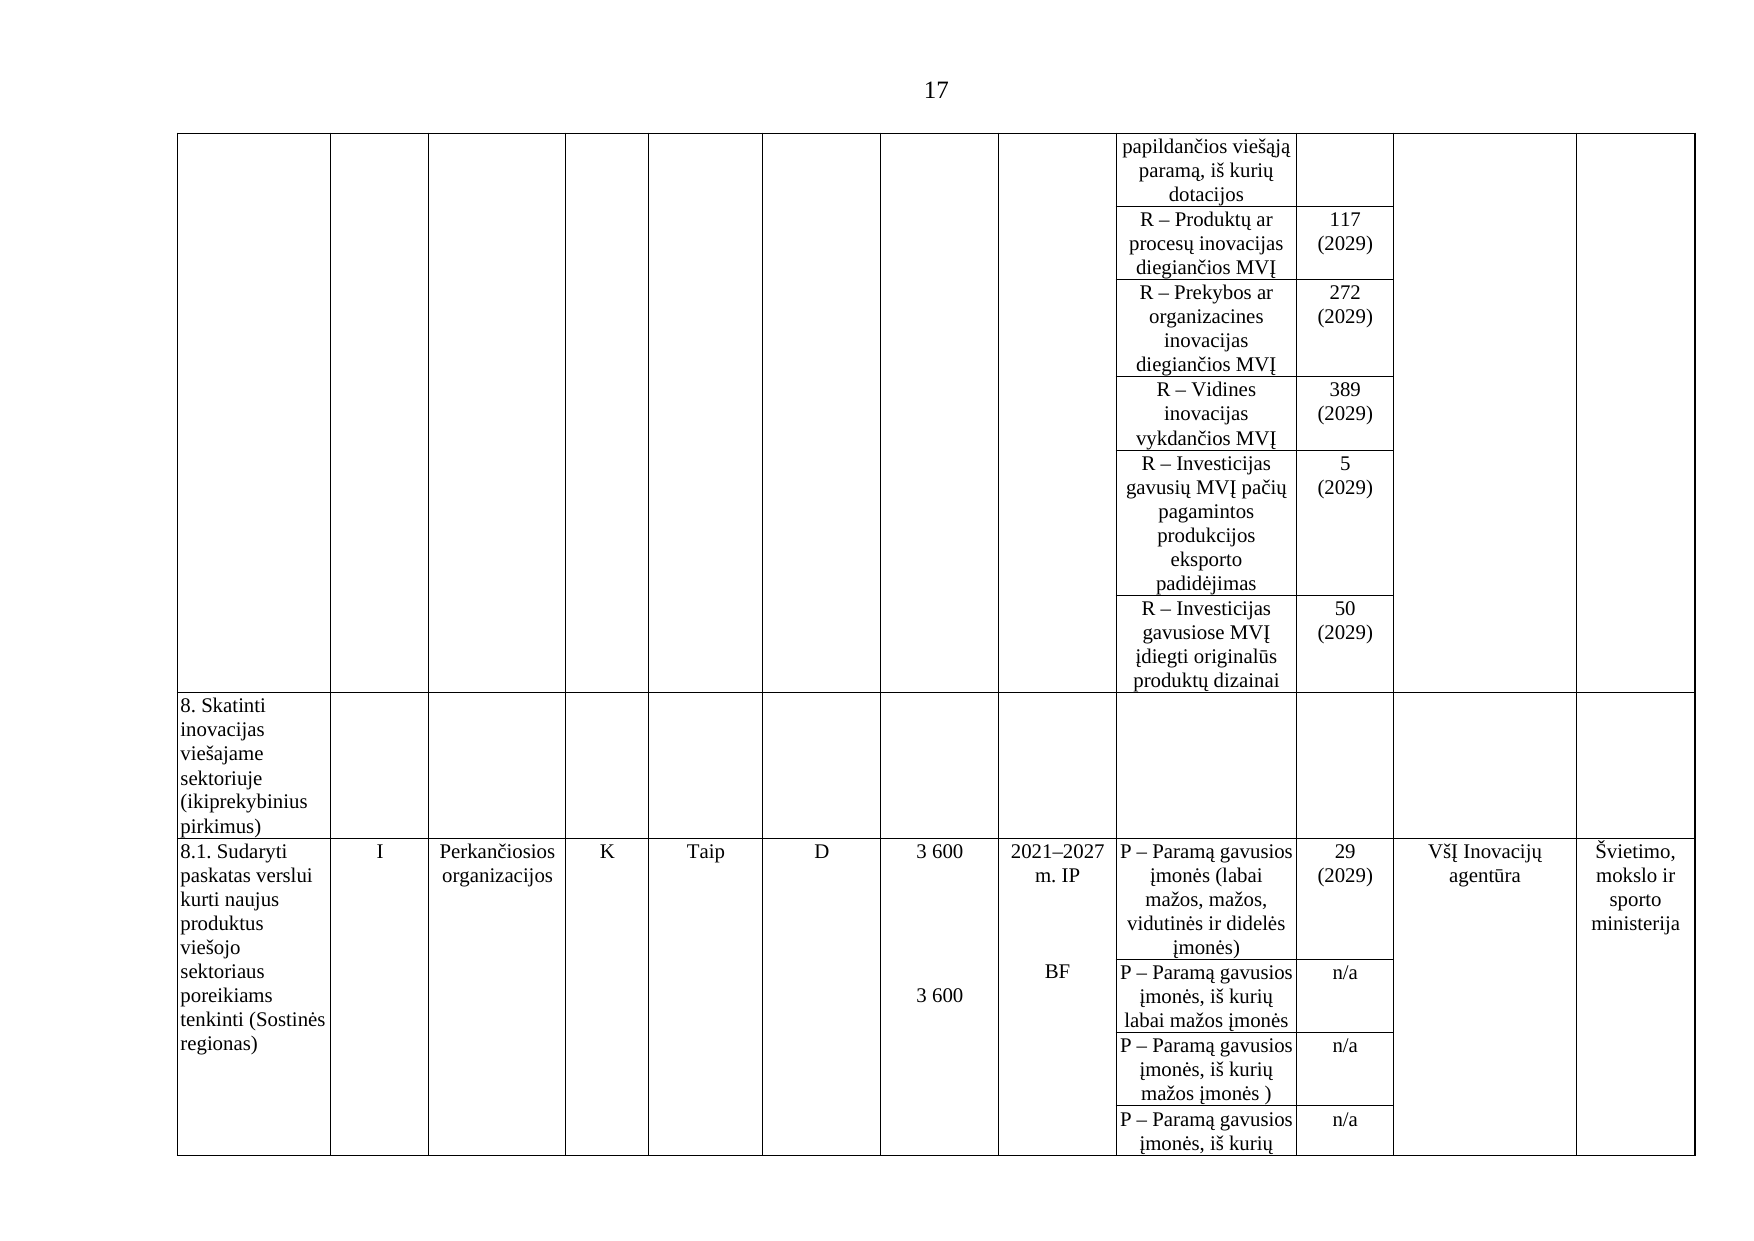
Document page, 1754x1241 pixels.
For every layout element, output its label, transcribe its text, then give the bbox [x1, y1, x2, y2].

table_cell [881, 134, 998, 692]
table_cell [429, 693, 565, 838]
table_cell Perkančiosios organizacijos [429, 839, 565, 1154]
table_cell VšĮ Inovacijų agentūra [1394, 839, 1576, 1154]
table_cell [1394, 693, 1576, 838]
table_cell 50 (2029) [1297, 596, 1393, 692]
table_cell 5 (2029) [1297, 451, 1393, 595]
table_cell [649, 134, 762, 692]
table_cell [1297, 134, 1393, 206]
table_cell n/a [1297, 1106, 1393, 1154]
table_cell 3 600 3 600 [881, 839, 998, 1154]
table_cell R – Investicijas gavusiose MVĮ įdiegti originalūs produktų dizainai [1117, 596, 1296, 692]
table_cell K [566, 839, 648, 1154]
table_cell [331, 693, 428, 838]
table_cell 117 (2029) [1297, 207, 1393, 279]
table_cell Švietimo, mokslo ir sporto ministerija [1577, 839, 1694, 1154]
table_cell 389 (2029) [1297, 377, 1393, 449]
table_cell [999, 134, 1116, 692]
table_cell D [763, 839, 880, 1154]
table_cell P – Paramą gavusios įmonės, iš kurių labai mažos įmonės [1117, 960, 1296, 1032]
table_cell R – Investicijas gavusių MVĮ pačių pagamintos produkcijos eksporto padidėjimas [1117, 451, 1296, 595]
table_cell R – Vidines inovacijas vykdančios MVĮ [1117, 377, 1296, 449]
table_cell R – Prekybos ar organizacines inovacijas diegiančios MVĮ [1117, 280, 1296, 376]
table_cell [763, 693, 880, 838]
table_cell [1577, 134, 1694, 692]
table_cell [429, 134, 565, 692]
table_cell [566, 134, 648, 692]
table_cell [649, 693, 762, 838]
table_cell 8.1. Sudaryti paskatas verslui kurti naujus produktus viešojo sektoriaus poreikiams tenkinti (Sostinės regionas) [178, 839, 330, 1154]
table_cell 272 (2029) [1297, 280, 1393, 376]
table_cell [566, 693, 648, 838]
table_cell R – Produktų ar procesų inovacijas diegiančios MVĮ [1117, 207, 1296, 279]
table_cell [1577, 693, 1694, 838]
table_cell 8. Skatinti inovacijas viešajame sektoriuje (ikiprekybinius pirkimus) [178, 693, 330, 838]
table_cell I [331, 839, 428, 1154]
table_cell P – Paramą gavusios įmonės (labai mažos, mažos, vidutinės ir didelės įmonės) [1117, 839, 1296, 959]
table_cell [331, 134, 428, 692]
table_cell [1394, 134, 1576, 692]
table_cell [1117, 693, 1296, 838]
table_cell [999, 693, 1116, 838]
table_cell n/a [1297, 960, 1393, 1032]
table_cell 2021–2027 m. IP BF [999, 839, 1116, 1154]
table_cell [763, 134, 880, 692]
table_cell P – Paramą gavusios įmonės, iš kurių mažos įmonės ) [1117, 1033, 1296, 1105]
table_cell n/a [1297, 1033, 1393, 1105]
table_cell P – Paramą gavusios įmonės, iš kurių [1117, 1106, 1296, 1154]
table_cell [881, 693, 998, 838]
table_cell [178, 134, 330, 692]
table_cell [1297, 693, 1393, 838]
table_cell papildančios viešąją paramą, iš kurių dotacijos [1117, 134, 1296, 206]
table_cell Taip [649, 839, 762, 1154]
table_cell 29 (2029) [1297, 839, 1393, 959]
